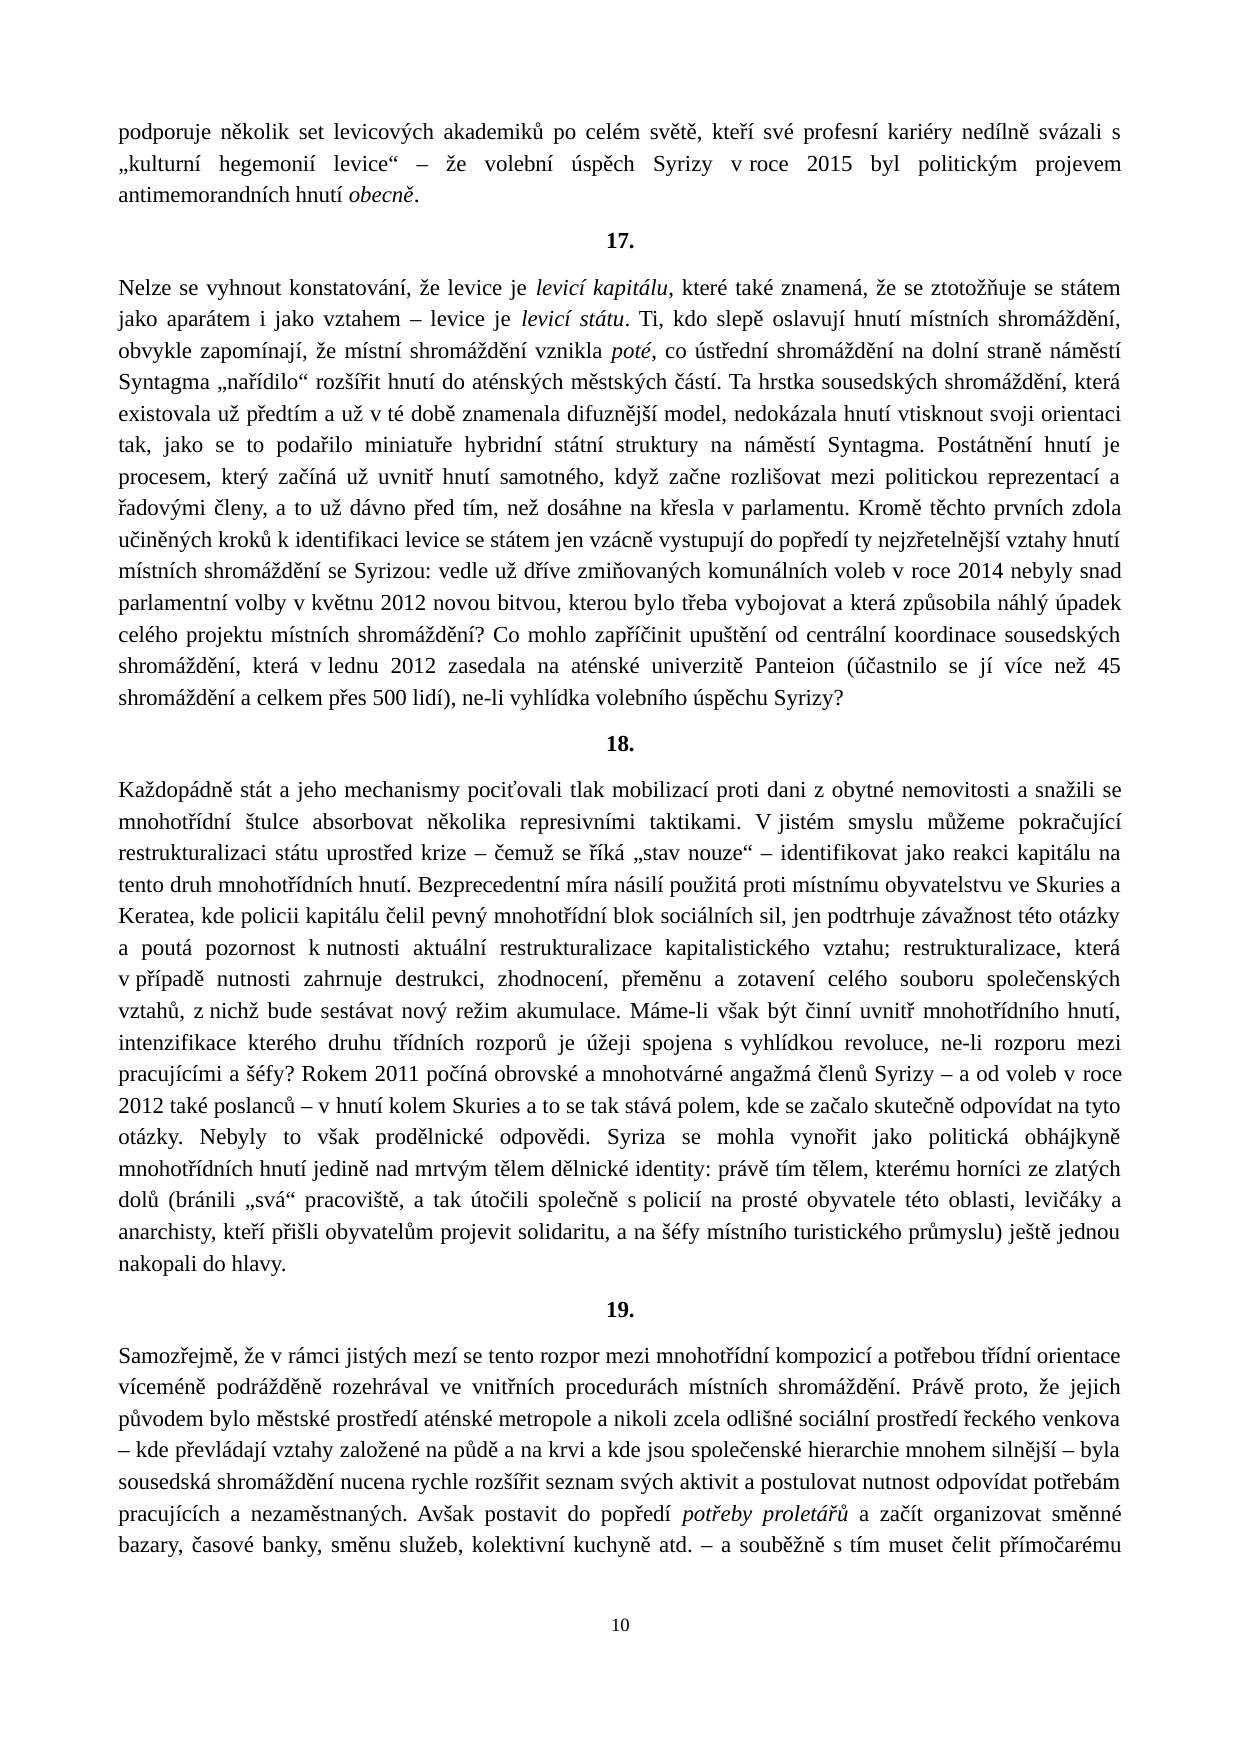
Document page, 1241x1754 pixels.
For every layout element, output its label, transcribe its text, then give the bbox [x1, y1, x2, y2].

text 19. [118, 1296, 1122, 1322]
text Každopádně stát a jeho mechanismy pociťovali tlak mobilizací proti dani z obytné nemovitosti a snažili se mnohotřídní štulce absorbovat několika represivními taktikami. V jistém smyslu můžeme pokračující restrukturalizaci státu uprostřed krize – čemuž se říká „stav nouze“ – identifikovat jako reakci kapitálu na tento druh mnohotřídních hnutí. Bezprecedentní míra násilí použitá proti místnímu obyvatelstvu ve Skuries a Keratea, kde policii kapitálu čelil pevný mnohotřídní blok sociálních sil, jen podtrhuje závažnost této otázky a poutá pozornost k nutnosti aktuální restrukturalizace kapitalistického vztahu; restrukturalizace, která v případě nutnosti zahrnuje destrukci, zhodnocení, přeměnu a zotavení celého souboru společenských vztahů, z nichž bude sestávat nový režim akumulace. Máme-li však být činní uvnitř mnohotřídního hnutí, intenzifikace kterého druhu třídních rozporů je úžeji spojena s vyhlídkou revoluce, ne-li rozporu mezi pracujícími a šéfy? Rokem 2011 počíná obrovské a mnohotvárné angažmá členů Syrizy – a od voleb v roce 2012 také poslanců – v hnutí kolem Skuries a to se tak stává polem, kde se začalo skutečně odpovídat na tyto otázky. Nebyly to však prodělnické odpovědi. Syriza se mohla vynořit jako politická obhájkyně mnohotřídních hnutí jedině nad mrtvým tělem dělnické identity: právě tím tělem, kterému horníci ze zlatých dolů (bránili „svá“ pracoviště, a tak útočili společně s policií na prosté obyvatele této oblasti, levičáky a anarchisty, kteří přišli obyvatelům projevit solidaritu, a na šéfy místního turistického průmyslu) ještě jednou nakopali do hlavy. [118, 776, 1122, 1276]
text 18. [118, 730, 1122, 756]
text 17. [118, 227, 1122, 254]
text Samozřejmě, že v rámci jistých mezí se tento rozpor mezi mnohotřídní kompozicí a potřebou třídní orientace víceméně podrážděně rozehrával ve vnitřních procedurách místních shromáždění. Právě proto, že jejich původem bylo městské prostředí aténské metropole a nikoli zcela odlišné sociální prostředí řeckého venkova – kde převládají vztahy založené na půdě a na krvi a kde jsou společenské hierarchie mnohem silnější – byla sousedská shromáždění nucena rychle rozšířit seznam svých aktivit a postulovat nutnost odpovídat potřebám pracujících a nezaměstnaných. Avšak postavit do popředí potřeby proletářů a začít organizovat směnné bazary, časové banky, směnu služeb, kolektivní kuchyně atd. – a souběžně s tím muset čelit přímočarému [118, 1342, 1122, 1558]
text Nelze se vyhnout konstatování, že levice je levicí kapitálu, které také znamená, že se ztotožňuje se státem jako aparátem i jako vztahem – levice je levicí státu. Ti, kdo slepě oslavují hnutí místních shromáždění, obvykle zapomínají, že místní shromáždění vznikla poté, co ústřední shromáždění na dolní straně náměstí Syntagma „nařídilo“ rozšířit hnutí do aténských městských částí. Ta hrstka sousedských shromáždění, která existovala už předtím a už v té době znamenala difuznější model, nedokázala hnutí vtisknout svoji orientaci tak, jako se to podařilo miniatuře hybridní státní struktury na náměstí Syntagma. Postátnění hnutí je procesem, který začíná už uvnitř hnutí samotného, když začne rozlišovat mezi politickou reprezentací a řadovými členy, a to už dávno před tím, než dosáhne na křesla v parlamentu. Kromě těchto prvních zdola učiněných kroků k identifikaci levice se státem jen vzácně vystupují do popředí ty nejzřetelnější vztahy hnutí místních shromáždění se Syrizou: vedle už dříve zmiňovaných komunálních voleb v roce 2014 nebyly snad parlamentní volby v květnu 2012 novou bitvou, kterou bylo třeba vybojovat a která způsobila náhlý úpadek celého projektu místních shromáždění? Co mohlo zapříčinit upuštění od centrální koordinace sousedských shromáždění, která v lednu 2012 zasedala na aténské univerzitě Panteion (účastnilo se jí více než 45 shromáždění a celkem přes 500 lidí), ne-li vyhlídka volebního úspěchu Syrizy? [118, 273, 1122, 710]
text podporuje několik set levicových akademiků po celém světě, kteří své profesní kariéry nedílně svázali s „kulturní hegemonií levice“ – že volební úspěch Syrizy v roce 2015 byl politickým projevem antimemorandních hnutí obecně. [118, 118, 1122, 208]
